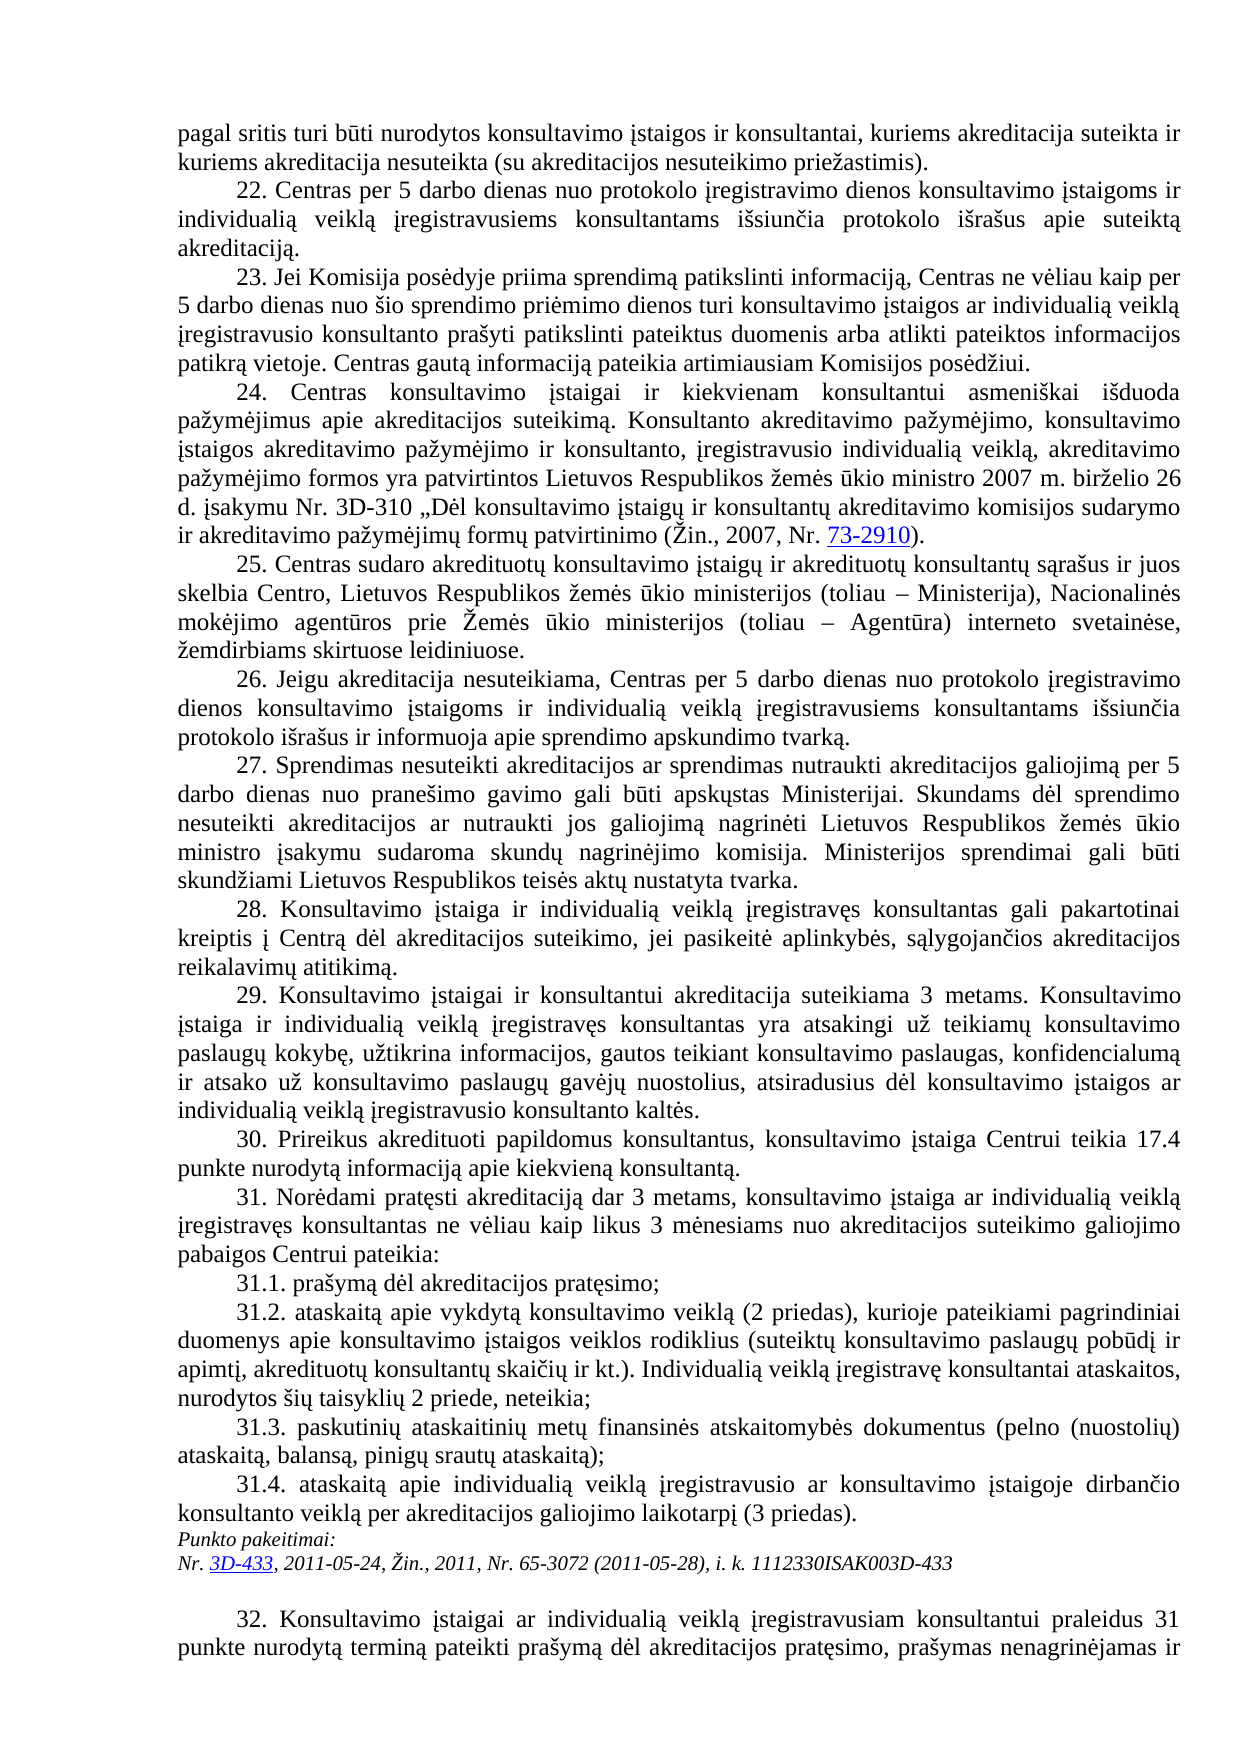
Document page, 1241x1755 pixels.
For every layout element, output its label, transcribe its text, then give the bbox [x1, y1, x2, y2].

text 23. Jei Komisija posėdyje priima sprendimą patikslinti informaciją, Centras ne vėliau kaip per 5 darbo dienas nuo šio sprendimo priėmimo dienos turi konsultavimo įstaigos ar individualią veiklą įregistravusio konsultanto prašyti patikslinti pateiktus duomenis arba atlikti pateiktos informacijos patikrą vietoje. Centras gautą informaciją pateikia artimiausiam Komisijos posėdžiui. [177, 262, 1181, 377]
text 24. Centras konsultavimo įstaigai ir kiekvienam konsultantui asmeniškai išduoda pažymėjimus apie akreditacijos suteikimą. Konsultanto akreditavimo pažymėjimo, konsultavimo įstaigos akreditavimo pažymėjimo ir konsultanto, įregistravusio individualią veiklą, akreditavimo pažymėjimo formos yra patvirtintos Lietuvos Respublikos žemės ūkio ministro 2007 m. birželio 26 d. įsakymu Nr. 3D-310 „Dėl konsultavimo įstaigų ir konsultantų akreditavimo komisijos sudarymo ir akreditavimo pažymėjimų formų patvirtinimo (Žin., 2007, Nr. 73-2910). [177, 377, 1181, 549]
text 27. Sprendimas nesuteikti akreditacijos ar sprendimas nutraukti akreditacijos galiojimą per 5 darbo dienas nuo pranešimo gavimo gali būti apskųstas Ministerijai. Skundams dėl sprendimo nesuteikti akreditacijos ar nutraukti jos galiojimą nagrinėti Lietuvos Respublikos žemės ūkio ministro įsakymu sudaroma skundų nagrinėjimo komisija. Ministerijos sprendimai gali būti skundžiami Lietuvos Respublikos teisės aktų nustatyta tvarka. [177, 751, 1181, 894]
text 31. Norėdami pratęsti akreditaciją dar 3 metams, konsultavimo įstaiga ar individualią veiklą įregistravęs konsultantas ne vėliau kaip likus 3 mėnesiams nuo akreditacijos suteikimo galiojimo pabaigos Centrui pateikia: [177, 1182, 1181, 1268]
text 31.4. ataskaitą apie individualią veiklą įregistravusio ar konsultavimo įstaigoje dirbančio konsultanto veiklą per akreditacijos galiojimo laikotarpį (3 priedas). [177, 1469, 1181, 1527]
text 28. Konsultavimo įstaiga ir individualią veiklą įregistravęs konsultantas gali pakartotinai kreiptis į Centrą dėl akreditacijos suteikimo, jei pasikeitė aplinkybės, sąlygojančios akreditacijos reikalavimų atitikimą. [177, 894, 1181, 981]
text 29. Konsultavimo įstaigai ir konsultantui akreditacija suteikiama 3 metams. Konsultavimo įstaiga ir individualią veiklą įregistravęs konsultantas yra atsakingi už teikiamų konsultavimo paslaugų kokybę, užtikrina informacijos, gautos teikiant konsultavimo paslaugas, konfidencialumą ir atsako už konsultavimo paslaugų gavėjų nuostolius, atsiradusius dėl konsultavimo įstaigos ar individualią veiklą įregistravusio konsultanto kaltės. [177, 981, 1181, 1124]
text 31.1. prašymą dėl akreditacijos pratęsimo; [177, 1268, 1181, 1297]
text 25. Centras sudaro akredituotų konsultavimo įstaigų ir akredituotų konsultantų sąrašus ir juos skelbia Centro, Lietuvos Respublikos žemės ūkio ministerijos (toliau – Ministerija), Nacionalinės mokėjimo agentūros prie Žemės ūkio ministerijos (toliau – Agentūra) interneto svetainėse, žemdirbiams skirtuose leidiniuose. [177, 549, 1181, 664]
text 31.3. paskutinių ataskaitinių metų finansinės atskaitomybės dokumentus (pelno (nuostolių) ataskaitą, balansą, pinigų srautų ataskaitą); [177, 1412, 1181, 1469]
text Nr. 3D-433, 2011-05-24, Žin., 2011, Nr. 65-3072 (2011-05-28), i. k. 1112330ISAK003D-433 [177, 1551, 1181, 1575]
text 30. Prireikus akredituoti papildomus konsultantus, konsultavimo įstaiga Centrui teikia 17.4 punkte nurodytą informaciją apie kiekvieną konsultantą. [177, 1124, 1181, 1182]
text 31.2. ataskaitą apie vykdytą konsultavimo veiklą (2 priedas), kurioje pateikiami pagrindiniai duomenys apie konsultavimo įstaigos veiklos rodiklius (suteiktų konsultavimo paslaugų pobūdį ir apimtį, akredituotų konsultantų skaičių ir kt.). Individualią veiklą įregistravę konsultantai ataskaitos, nurodytos šių taisyklių 2 priede, neteikia; [177, 1297, 1181, 1412]
text 26. Jeigu akreditacija nesuteikiama, Centras per 5 darbo dienas nuo protokolo įregistravimo dienos konsultavimo įstaigoms ir individualią veiklą įregistravusiems konsultantams išsiunčia protokolo išrašus ir informuoja apie sprendimo apskundimo tvarką. [177, 664, 1181, 751]
text Punkto pakeitimai: [177, 1527, 1181, 1551]
text pagal sritis turi būti nurodytos konsultavimo įstaigos ir konsultantai, kuriems akreditacija suteikta ir kuriems akreditacija nesuteikta (su akreditacijos nesuteikimo priežastimis). [177, 118, 1181, 176]
text 32. Konsultavimo įstaigai ar individualią veiklą įregistravusiam konsultantui praleidus 31 punkte nurodytą terminą pateikti prašymą dėl akreditacijos pratęsimo, prašymas nenagrinėjamas ir [177, 1604, 1181, 1661]
text 22. Centras per 5 darbo dienas nuo protokolo įregistravimo dienos konsultavimo įstaigoms ir individualią veiklą įregistravusiems konsultantams išsiunčia protokolo išrašus apie suteiktą akreditaciją. [177, 176, 1181, 262]
